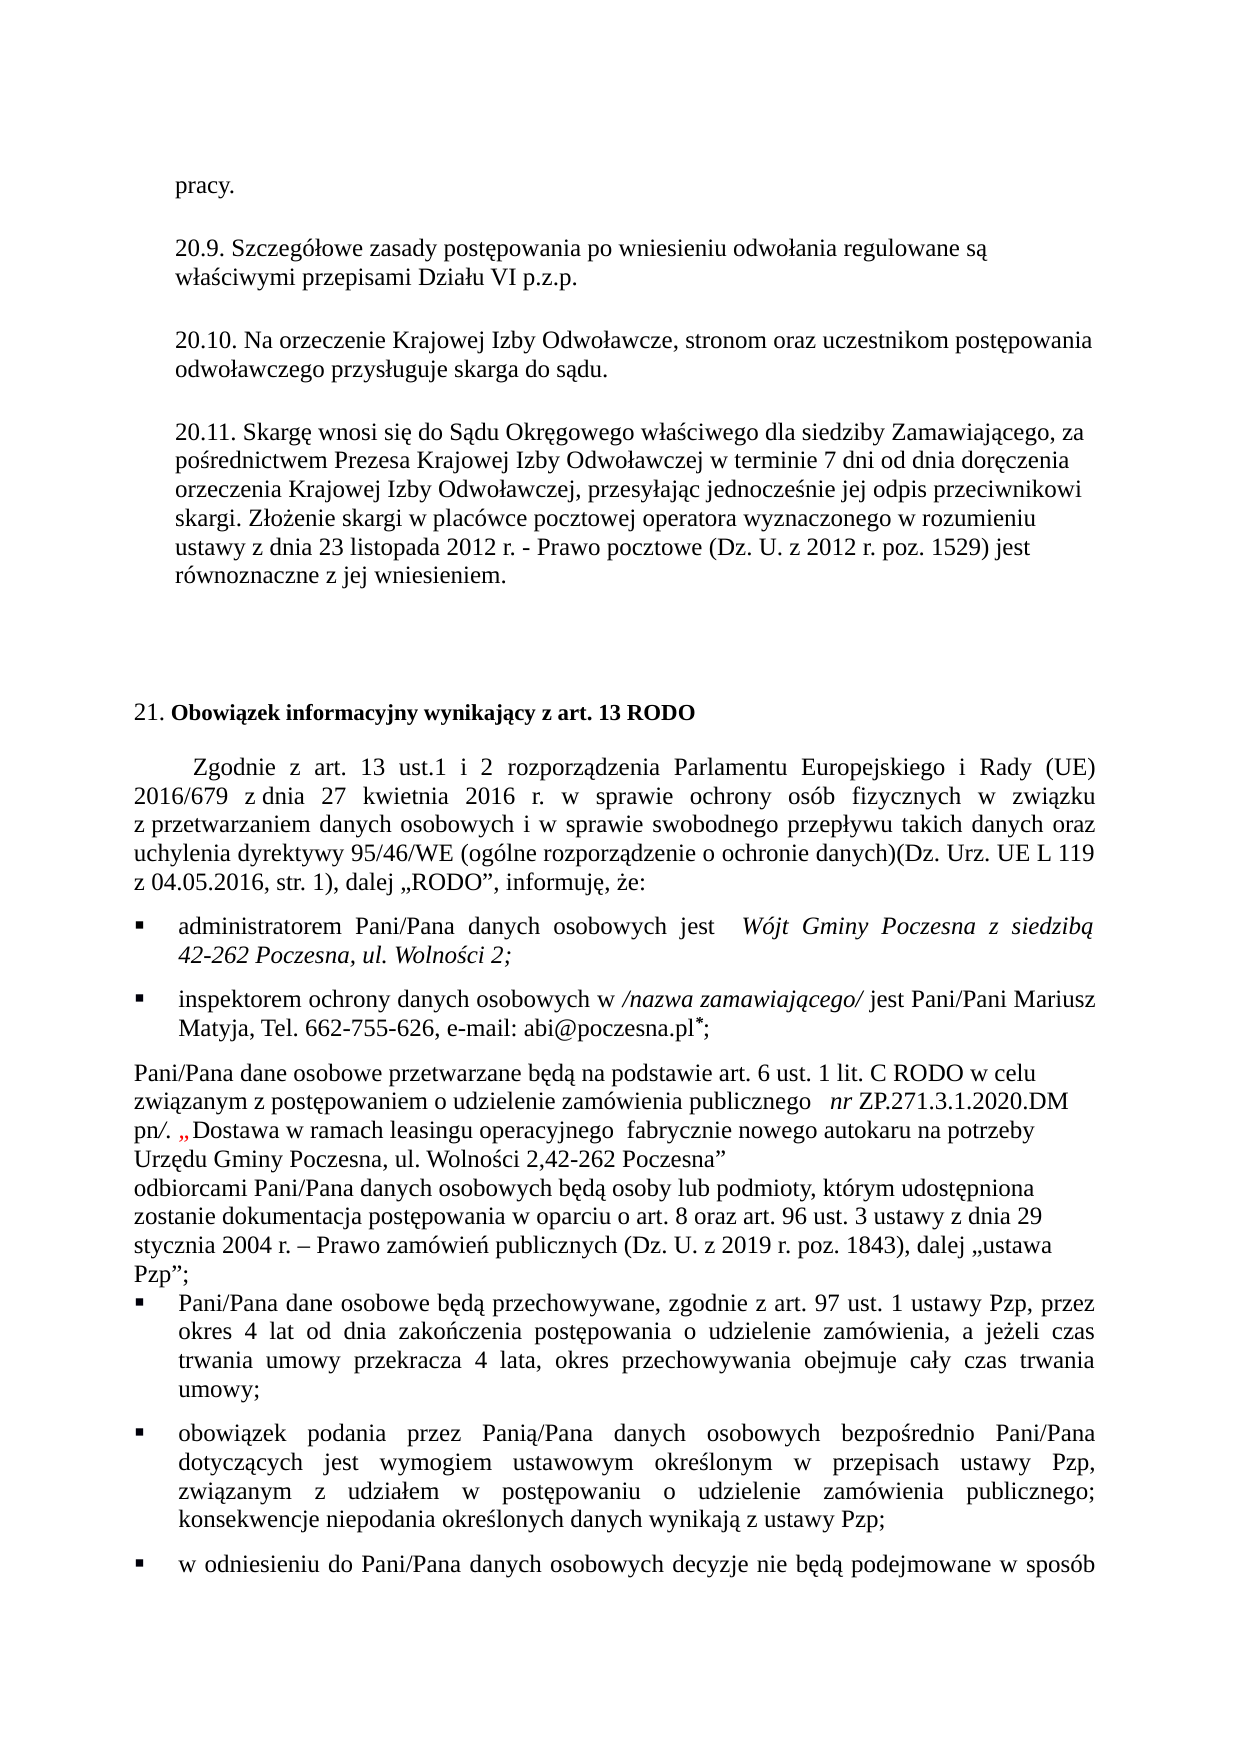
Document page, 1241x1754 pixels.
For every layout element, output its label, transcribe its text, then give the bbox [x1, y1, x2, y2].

table_cell 20.9. Szczegółowe zasady postępowania po wniesieniu odwołania regulowane są właściwymi przepisami Działu VI p.z.p. [126, 219, 1104, 311]
table_cell pracy. [126, 155, 1104, 219]
table_cell 20.11. Skargę wnosi się do Sądu Okręgowego właściwego dla siedziby Zamawiającego, za pośrednictwem Prezesa Krajowej Izby Odwoławczej w terminie 7 dni od dnia doręczenia orzeczenia Krajowej Izby Odwoławczej, przesyłając jednocześnie jej odpis przeciwnikowi skargi. Złożenie skargi w placówce pocztowej operatora wyznaczonego w rozumieniu ustawy z dnia 23 listopada 2012 r. - Prawo pocztowe (Dz. U. z 2012 r. poz. 1529) jest równoznaczne z jej wniesieniem. 21. Obowiązek informacyjny wynikający z art. 13 RODO Zgodnie z art. 13 ust.1 i 2 rozporządzenia Parlamentu Europejskiego i Rady (UE) 2016/679 z dnia 27 kwietnia 2016 r. w sprawie ochrony osób fizycznych w związku z przetwarzaniem danych osobowych i w sprawie swobodnego przepływu takich danych oraz uchylenia dyrektywy 95/46/WE (ogólne rozporządzenie o ochronie danych)(Dz. Urz. UE L 119 z 04.05.2016, str. 1), dalej „RODO”, informuję, że: administratorem Pani/Pana danych osobowych jest Wójt Gminy Poczesna z siedzibą 42-262 Poczesna, ul. Wolności 2; inspektorem ochrony danych osobowych w /nazwa zamawiającego/ jest Pani/Pani Mariusz Matyja, Tel. 662-755-626, e-mail: abi@poczesna.pl*; Pani/Pana dane osobowe przetwarzane będą na podstawie art. 6 ust. 1 lit. C RODO w celu związanym z postępowaniem o udzielenie zamówienia publicznego nr ZP.271.3.1.2020.DM pn/. „Dostawa w ramach leasingu operacyjnego fabrycznie nowego autokaru na potrzeby Urzędu Gminy Poczesna, ul. Wolności 2,42-262 Poczesna” odbiorcami Pani/Pana danych osobowych będą osoby lub podmioty, którym udostępniona zostanie dokumentacja postępowania w oparciu o art. 8 oraz art. 96 ust. 3 ustawy z dnia 29 stycznia 2004 r. – Prawo zamówień publicznych (Dz. U. z 2019 r. poz. 1843), dalej „ustawa Pzp”; Pani/Pana dane osobowe będą przechowywane, zgodnie z art. 97 ust. 1 ustawy Pzp, przez okres 4 lat od dnia zakończenia postępowania o udzielenie zamówienia, a jeżeli czas trwania umowy przekracza 4 lata, okres przechowywania obejmuje cały czas trwania umowy; obowiązek podania przez Panią/Pana danych osobowych bezpośrednio Pani/Pana dotyczących jest wymogiem ustawowym określonym w przepisach ustawy Pzp, związanym z udziałem w postępowaniu o udzielenie zamówienia publicznego; konsekwencje niepodania określonych danych wynikają z ustawy Pzp; w odniesieniu do Pani/Pana danych osobowych decyzje nie będą podejmowane w sposób [126, 403, 1104, 1586]
table_cell 20.10. Na orzeczenie Krajowej Izby Odwoławcze, stronom oraz uczestnikom postępowania odwoławczego przysługuje skarga do sądu. [126, 311, 1104, 403]
table_cell [118, 148, 1135, 1593]
